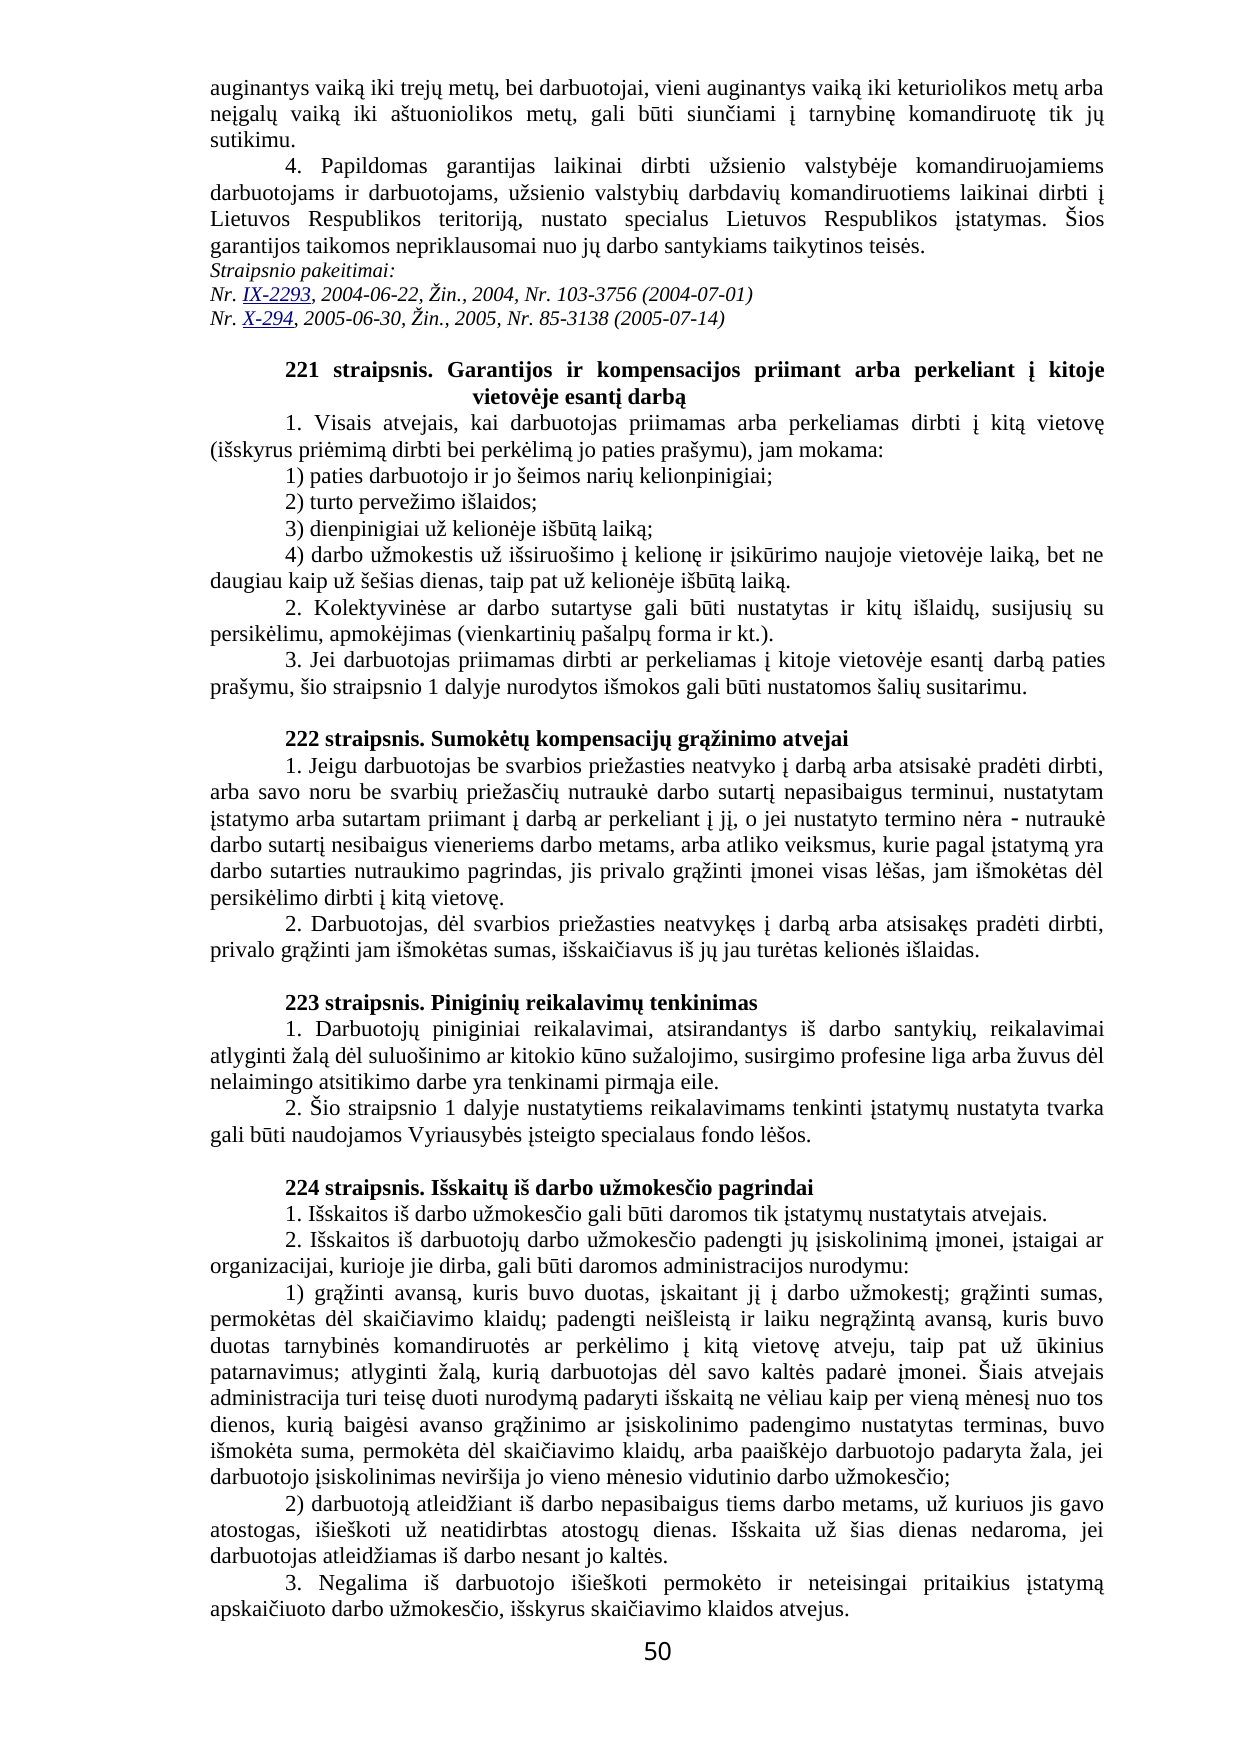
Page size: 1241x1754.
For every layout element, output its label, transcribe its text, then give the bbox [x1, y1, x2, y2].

text 1. Išskaitos iš darbo užmokesčio gali būti daromos tik įstatymų nustatytais atvejais. [210, 1200, 1106, 1226]
text 1. Darbuotojų piniginiai reikalavimai, atsirandantys iš darbo santykių, reikalavimai atlyginti žalą dėl suluošinimo ar kitokio kūno sužalojimo, susirgimo profesine liga arba žuvus dėl nelaimingo atsitikimo darbe yra tenkinami pirmąja eile. [210, 1015, 1106, 1094]
text 1) paties darbuotojo ir jo šeimos narių kelionpinigiai; [210, 462, 1106, 488]
text 1. Jeigu darbuotojas be svarbios priežasties neatvyko į darbą arba atsisakė pradėti dirbti, arba savo noru be svarbių priežasčių nutraukė darbo sutartį nepasibaigus terminui, nustatytam įstatymo arba sutartam priimant į darbą ar perkeliant į jį, o jei nustatyto termino nėra  nutraukė darbo sutartį nesibaigus vieneriems darbo metams, arba atliko veiksmus, kurie pagal įstatymą yra darbo sutarties nutraukimo pagrindas, jis privalo grąžinti įmonei visas lėšas, jam išmokėtas dėl persikėlimo dirbti į kitą vietovę. [210, 752, 1106, 910]
text Nr. X-294, 2005-06-30, Žin., 2005, Nr. 85-3138 (2005-07-14) [210, 306, 1106, 330]
text 2. Darbuotojas, dėl svarbios priežasties neatvykęs į darbą arba atsisakęs pradėti dirbti, privalo grąžinti jam išmokėtas sumas, išskaičiavus iš jų jau turėtas kelionės išlaidas. [210, 910, 1106, 963]
text auginantys vaiką iki trejų metų, bei darbuotojai, vieni auginantys vaiką iki keturiolikos metų arba neįgalų vaiką iki aštuoniolikos metų, gali būti siunčiami į tarnybinę komandiruotę tik jų sutikimu. [210, 73, 1106, 153]
text 4) darbo užmokestis už išsiruošimo į kelionę ir įsikūrimo naujoje vietovėje laiką, bet ne daugiau kaip už šešias dienas, taip pat už kelionėje išbūtą laiką. [210, 541, 1106, 594]
text 3. Jei darbuotojas priimamas dirbti ar perkeliamas į kitoje vietovėje esantį darbą paties prašymu, šio straipsnio 1 dalyje nurodytos išmokos gali būti nustatomos šalių susitarimu. [210, 646, 1106, 699]
text 224 straipsnis. Išskaitų iš darbo užmokesčio pagrindai [210, 1173, 1106, 1200]
text 3. Negalima iš darbuotojo išieškoti permokėto ir neteisingai pritaikius įstatymą apskaičiuoto darbo užmokesčio, išskyrus skaičiavimo klaidos atvejus. [210, 1569, 1106, 1622]
text 1) grąžinti avansą, kuris buvo duotas, įskaitant jį į darbo užmokestį; grąžinti sumas, permokėtas dėl skaičiavimo klaidų; padengti neišleistą ir laiku negrąžintą avansą, kuris buvo duotas tarnybinės komandiruotės ar perkėlimo į kitą vietovę atveju, taip pat už ūkinius patarnavimus; atlyginti žalą, kurią darbuotojas dėl savo kaltės padarė įmonei. Šiais atvejais administracija turi teisę duoti nurodymą padaryti išskaitą ne vėliau kaip per vieną mėnesį nuo tos dienos, kurią baigėsi avanso grąžinimo ar įsiskolinimo padengimo nustatytas terminas, buvo išmokėta suma, permokėta dėl skaičiavimo klaidų, arba paaiškėjo darbuotojo padaryta žala, jei darbuotojo įsiskolinimas neviršija jo vieno mėnesio vidutinio darbo užmokesčio; [210, 1279, 1106, 1490]
text 221 straipsnis. Garantijos ir kompensacijos priimant arba perkeliant į kitoje vietovėje esantį darbą [285, 357, 1106, 409]
text Straipsnio pakeitimai: [210, 258, 1106, 282]
text 2. Kolektyvinėse ar darbo sutartyse gali būti nustatytas ir kitų išlaidų, susijusių su persikėlimu, apmokėjimas (vienkartinių pašalpų forma ir kt.). [210, 594, 1106, 646]
text Nr. IX-2293, 2004-06-22, Žin., 2004, Nr. 103-3756 (2004-07-01) [210, 282, 1106, 306]
text 4. Papildomas garantijas laikinai dirbti užsienio valstybėje komandiruojamiems darbuotojams ir darbuotojams, užsienio valstybių darbdavių komandiruotiems laikinai dirbti į Lietuvos Respublikos teritoriją, nustato specialus Lietuvos Respublikos įstatymas. Šios garantijos taikomos nepriklausomai nuo jų darbo santykiams taikytinos teisės. [210, 153, 1106, 258]
text 2. Šio straipsnio 1 dalyje nustatytiems reikalavimams tenkinti įstatymų nustatyta tvarka gali būti naudojamos Vyriausybės įsteigto specialaus fondo lėšos. [210, 1094, 1106, 1147]
text 1. Visais atvejais, kai darbuotojas priimamas arba perkeliamas dirbti į kitą vietovę (išskyrus priėmimą dirbti bei perkėlimą jo paties prašymu), jam mokama: [210, 409, 1106, 462]
text 2) turto pervežimo išlaidos; [210, 488, 1106, 515]
text 2. Išskaitos iš darbuotojų darbo užmokesčio padengti jų įsiskolinimą įmonei, įstaigai ar organizacijai, kurioje jie dirba, gali būti daromos administracijos nurodymu: [210, 1226, 1106, 1279]
text 2) darbuotoją atleidžiant iš darbo nepasibaigus tiems darbo metams, už kuriuos jis gavo atostogas, išieškoti už neatidirbtas atostogų dienas. Išskaita už šias dienas nedaroma, jei darbuotojas atleidžiamas iš darbo nesant jo kaltės. [210, 1490, 1106, 1569]
text 223 straipsnis. Piniginių reikalavimų tenkinimas [210, 989, 1106, 1015]
text 222 straipsnis. Sumokėtų kompensacijų grąžinimo atvejai [210, 726, 1106, 752]
text 3) dienpinigiai už kelionėje išbūtą laiką; [210, 515, 1106, 541]
